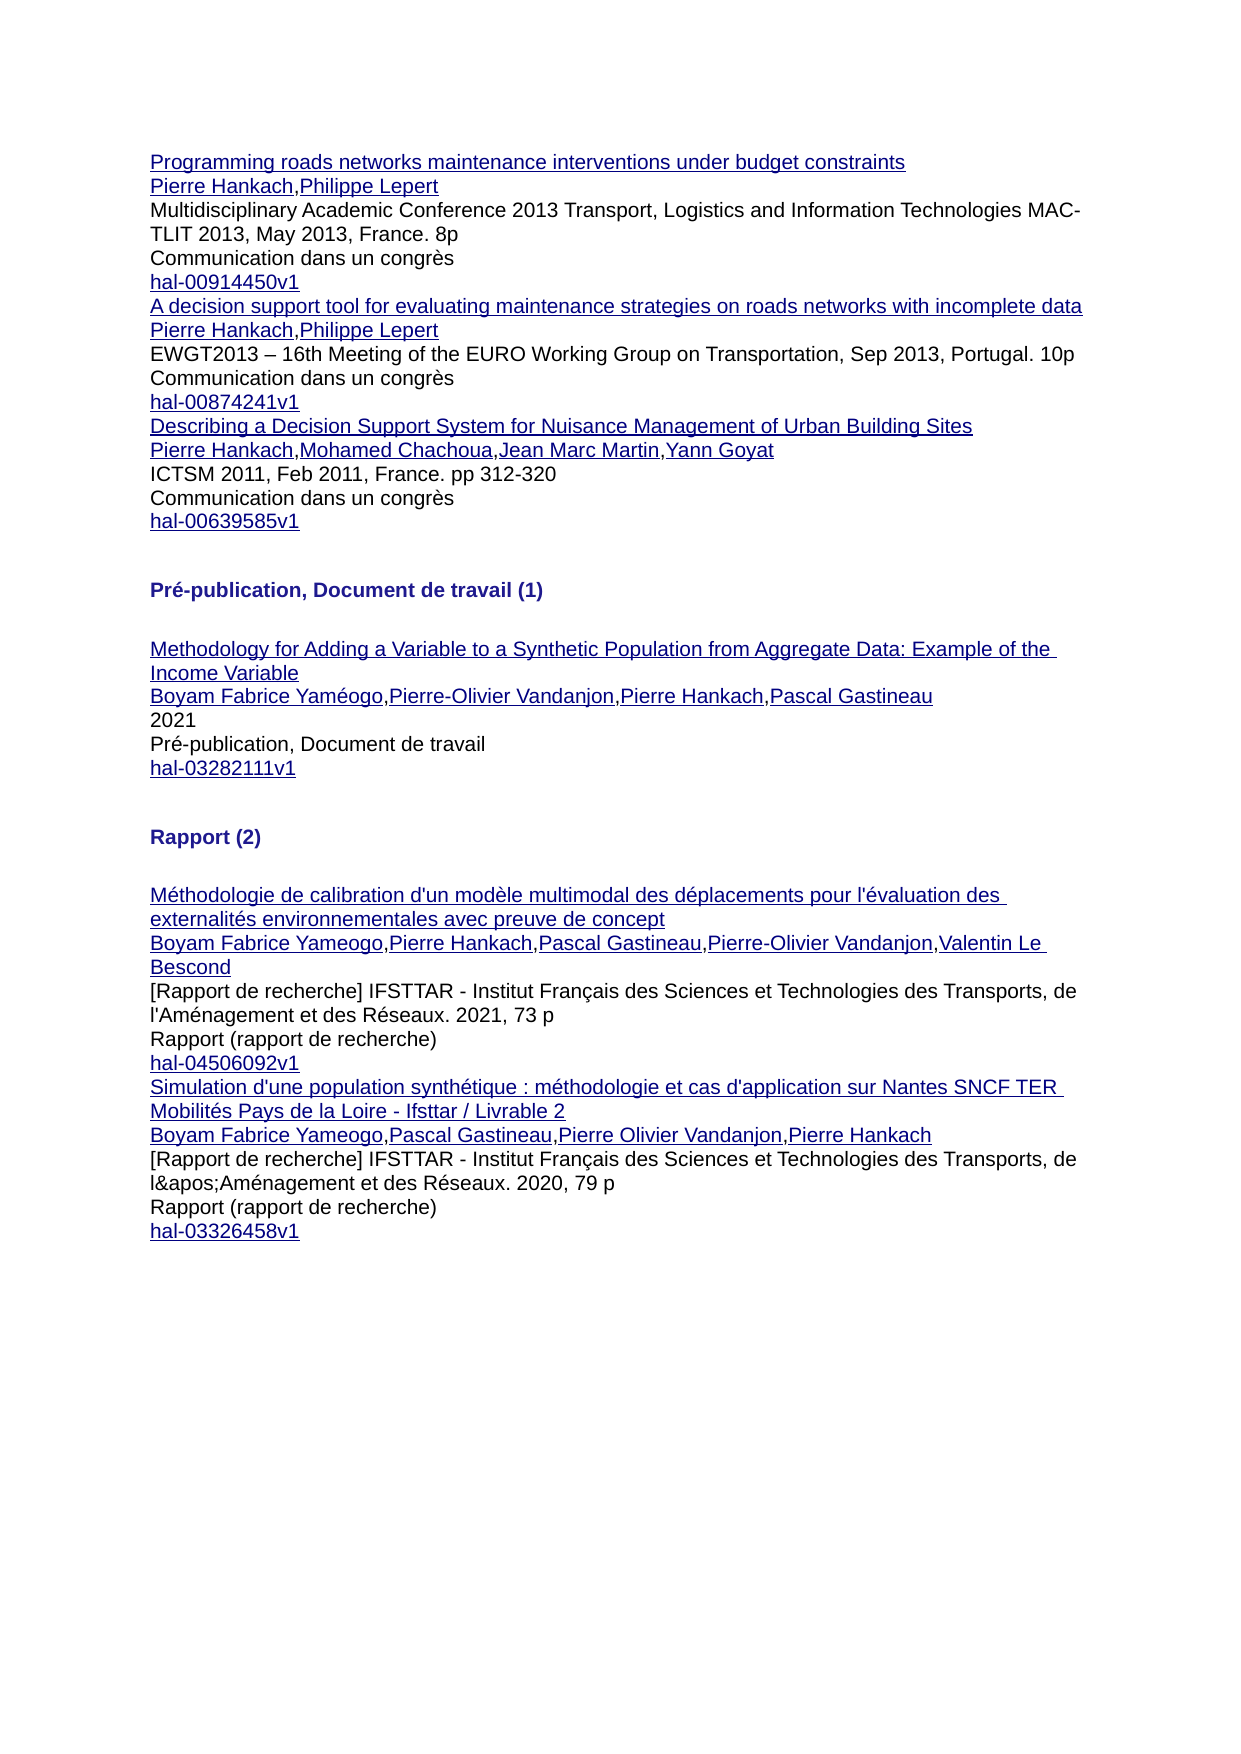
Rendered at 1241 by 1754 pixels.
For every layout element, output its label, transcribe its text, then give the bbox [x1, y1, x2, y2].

table_header Méthodologie de calibration d'un modèle multimodal des déplacements pour l'évaluation des externalités environnementales avec preuve de concept Boyam Fabrice Yameogo,Pierre Hankach,Pascal Gastineau,Pierre-Olivier Vandanjon,Valentin Le Bescond [Rapport de recherche] IFSTTAR - Institut Français des Sciences et Technologies des Transports, de l'Aménagement et des Réseaux. 2021, 73 p Rapport (rapport de recherche) hal-04506092v1 [150, 883, 1090, 1075]
table_cell Programming roads networks maintenance interventions under budget constraints Pierre Hankach,Philippe Lepert Multidisciplinary Academic Conference 2013 Transport, Logistics and Information Technologies MAC-TLIT 2013, May 2013, France. 8p Communication dans un congrès hal-00914450v1 [150, 150, 1090, 294]
table_cell Describing a Decision Support System for Nuisance Management of Urban Building Sites Pierre Hankach,Mohamed Chachoua,Jean Marc Martin,Yann Goyat ICTSM 2011, Feb 2011, France. pp 312-320 Communication dans un congrès hal-00639585v1 [150, 414, 1090, 533]
table_header Methodology for Adding a Variable to a Synthetic Population from Aggregate Data: Example of the Income Variable Boyam Fabrice Yaméogo,Pierre-Olivier Vandanjon,Pierre Hankach,Pascal Gastineau 2021 Pré-publication, Document de travail hal-03282111v1 [150, 636, 1090, 780]
subtitle Pré-publication, Document de travail (1) [150, 578, 1090, 602]
subtitle Rapport (2) [150, 825, 1090, 849]
table_cell A decision support tool for evaluating maintenance strategies on roads networks with incomplete data Pierre Hankach,Philippe Lepert EWGT2013 – 16th Meeting of the EURO Working Group on Transportation, Sep 2013, Portugal. 10p Communication dans un congrès hal-00874241v1 [150, 294, 1090, 413]
table_cell Simulation d'une population synthétique : méthodologie et cas d'application sur Nantes SNCF TER Mobilités Pays de la Loire - Ifsttar / Livrable 2 Boyam Fabrice Yameogo,Pascal Gastineau,Pierre Olivier Vandanjon,Pierre Hankach [Rapport de recherche] IFSTTAR - Institut Français des Sciences et Technologies des Transports, de l&apos;Aménagement et des Réseaux. 2020, 79 p Rapport (rapport de recherche) hal-03326458v1 [150, 1075, 1090, 1243]
